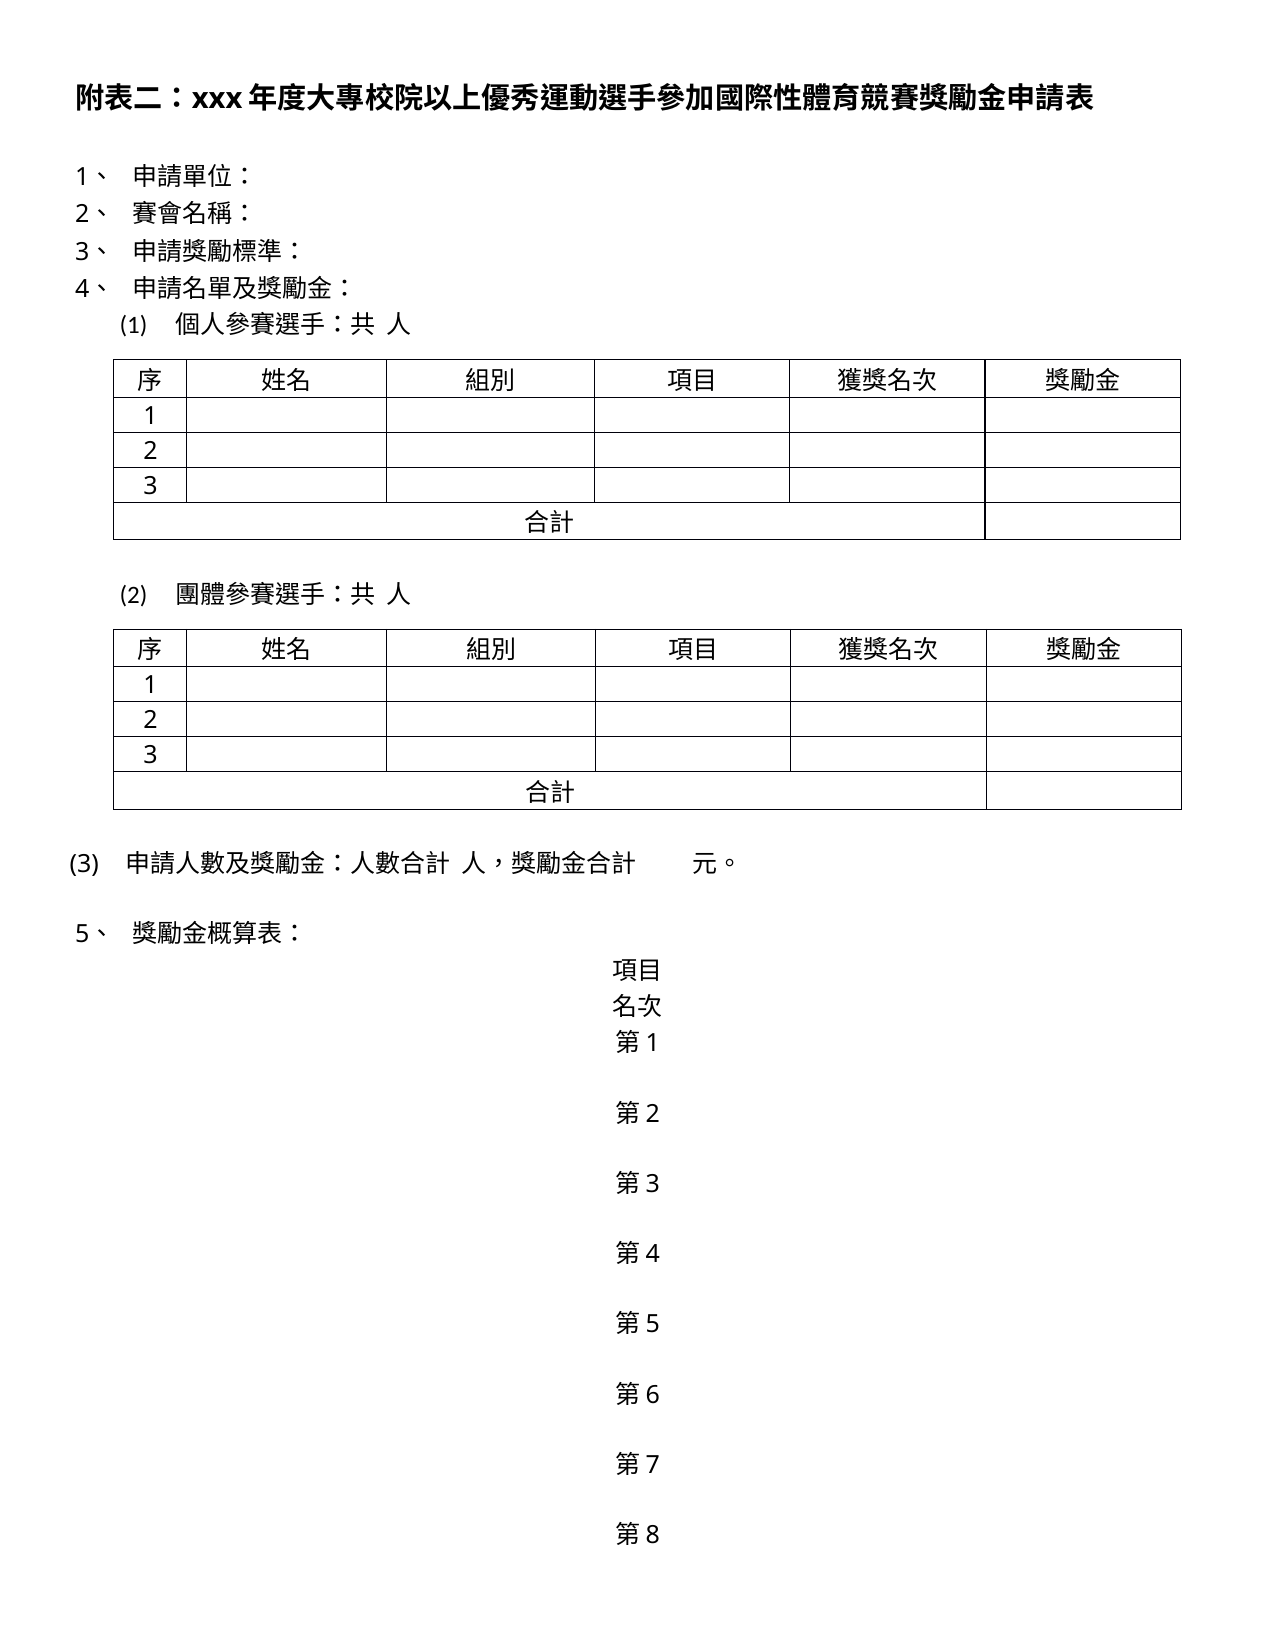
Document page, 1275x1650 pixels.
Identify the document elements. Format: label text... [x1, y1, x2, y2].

list 團體參賽選手：共 人 [119, 574, 1200, 611]
table_cell 合計 [114, 503, 984, 539]
text 第5 [75, 1304, 1200, 1340]
text 第4 [75, 1234, 1200, 1270]
table_cell [187, 433, 386, 467]
table_cell 3 [114, 468, 186, 502]
table_cell [595, 433, 789, 467]
table_cell [790, 433, 984, 467]
table_cell 1 [114, 667, 186, 701]
table_cell 合計 [114, 772, 986, 808]
table_cell [387, 702, 595, 736]
table_cell [987, 772, 1181, 808]
table_cell 3 [114, 737, 186, 771]
list 申請人數及獎勵金：人數合計 人，獎勵金合計 元。 [69, 844, 1200, 880]
list 申請單位： [75, 155, 1200, 192]
table_cell [596, 737, 790, 771]
table_cell [187, 398, 386, 432]
table_header 組別 [387, 630, 595, 666]
table_cell [596, 702, 790, 736]
table_cell [596, 667, 790, 701]
list 獎勵金概算表： [75, 914, 1200, 950]
table_cell [987, 667, 1181, 701]
table_cell [187, 468, 386, 502]
table_cell [791, 667, 986, 701]
table_cell 2 [114, 433, 186, 467]
table_cell [595, 468, 789, 502]
text 第3 [75, 1163, 1200, 1199]
table_header 獎勵金 [987, 630, 1181, 666]
table_cell [387, 737, 595, 771]
table_header 姓名 [187, 360, 386, 397]
table_header 項目 [596, 630, 790, 666]
table_cell [986, 398, 1180, 432]
table_cell [187, 702, 386, 736]
table_cell 1 [114, 398, 186, 432]
table_cell [987, 737, 1181, 771]
table_cell [986, 503, 1180, 539]
text 第1 [75, 1023, 1200, 1059]
table_header 序 [114, 360, 186, 397]
table_header 序 [114, 630, 186, 666]
table_cell [791, 702, 986, 736]
table_cell [595, 398, 789, 432]
text 第7 [75, 1444, 1200, 1481]
text 第2 [75, 1093, 1200, 1129]
table_cell 2 [114, 702, 186, 736]
text 第8 [75, 1515, 1200, 1551]
table_cell [986, 468, 1180, 502]
list 申請獎勵標準： [75, 230, 1200, 267]
table_header 組別 [387, 360, 594, 397]
text 第6 [75, 1374, 1200, 1411]
table_cell [387, 667, 595, 701]
table_cell [387, 433, 594, 467]
text 附表二：xxx年度大專校院以上優秀運動選手參加國際性體育競賽獎勵金申請表 [75, 75, 1200, 117]
table_header 獲獎名次 [791, 630, 986, 666]
text 名次 [75, 986, 1200, 1023]
table_cell [387, 398, 594, 432]
table_header 獎勵金 [986, 360, 1180, 397]
list 申請名單及獎勵金： [75, 267, 1200, 305]
table_header 項目 [595, 360, 789, 397]
list 賽會名稱： [75, 192, 1200, 230]
table_cell [791, 737, 986, 771]
table_header 姓名 [187, 630, 386, 666]
table_header 獲獎名次 [790, 360, 984, 397]
table_cell [387, 468, 594, 502]
table_cell [790, 398, 984, 432]
table_cell [986, 433, 1180, 467]
table_cell [187, 737, 386, 771]
table_cell [187, 667, 386, 701]
text 項目 [75, 950, 1200, 986]
list 個人參賽選手：共 人 [119, 305, 1200, 341]
table_cell [987, 702, 1181, 736]
table_cell [790, 468, 984, 502]
